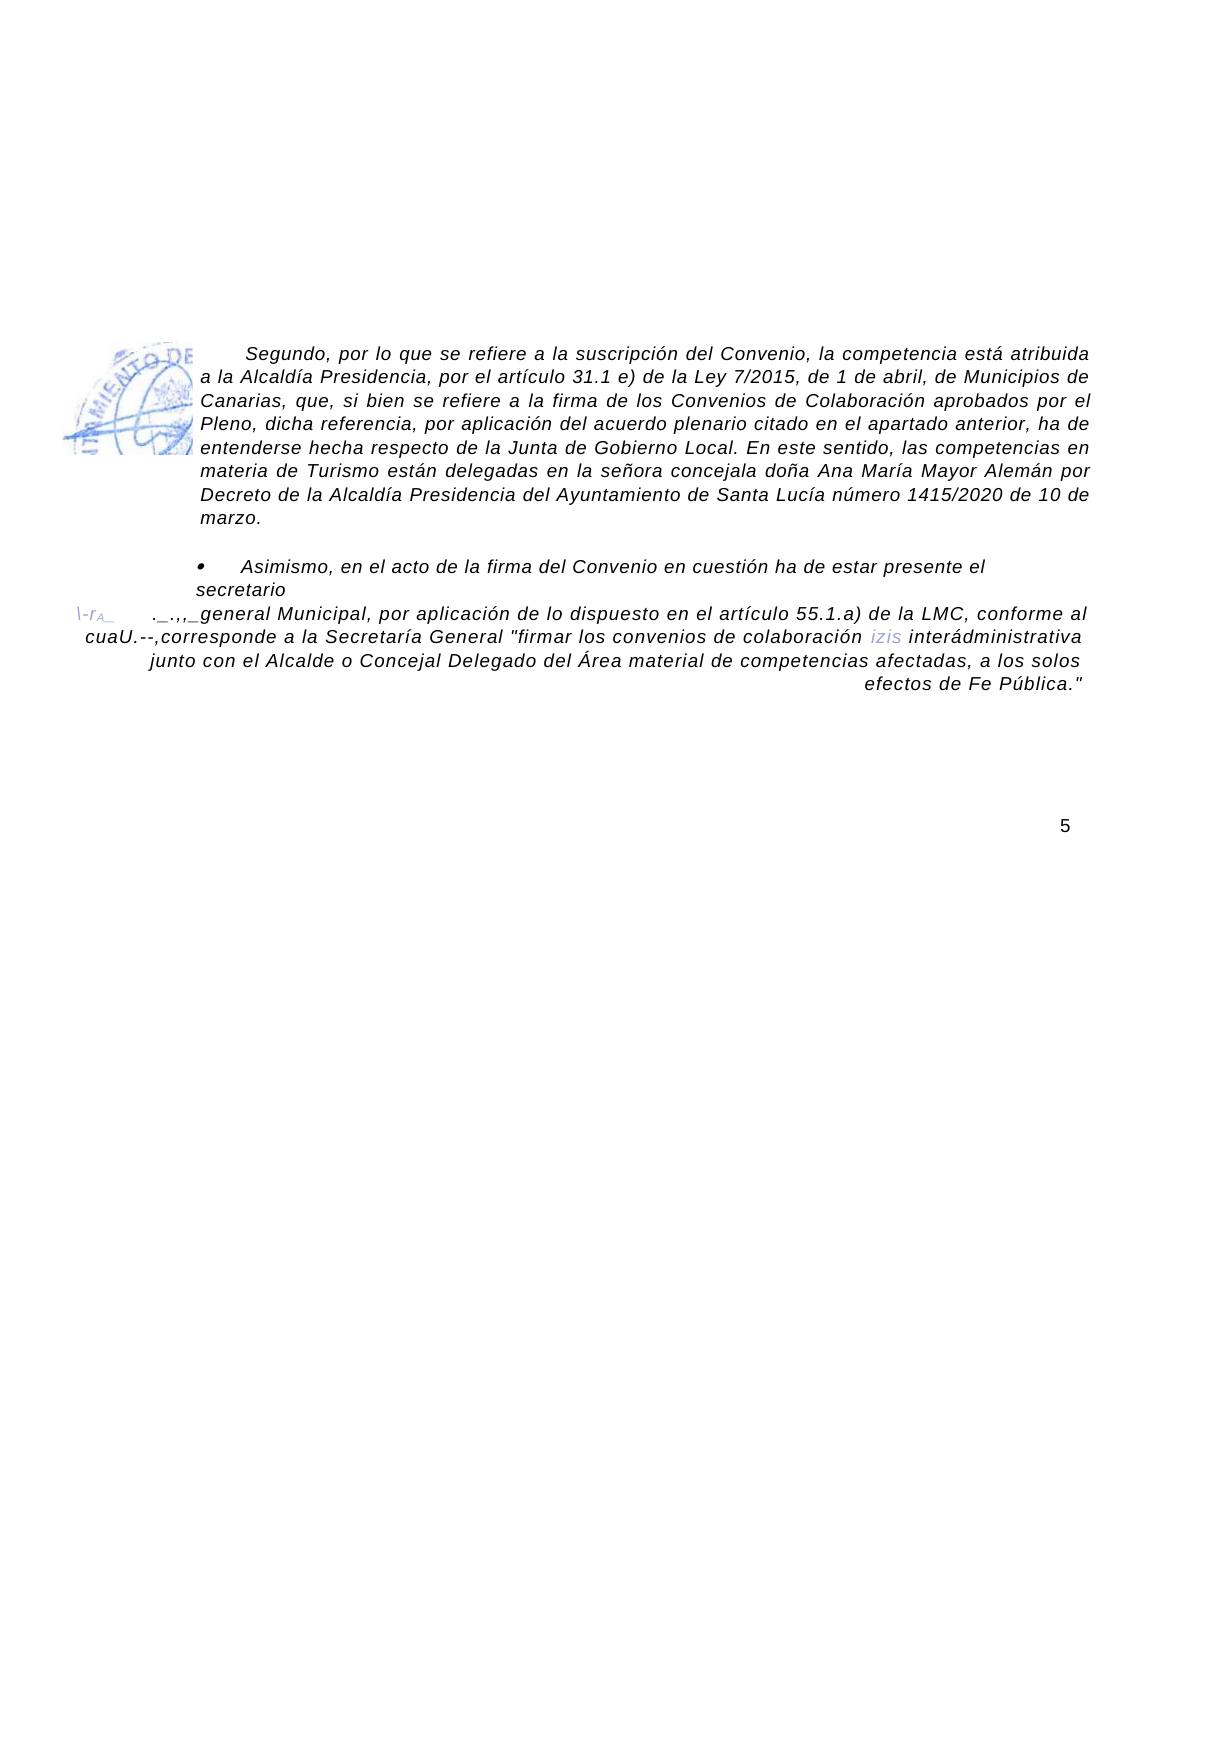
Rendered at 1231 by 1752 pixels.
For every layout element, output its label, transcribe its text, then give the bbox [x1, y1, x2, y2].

list Asimismo, en el acto de la firma del Convenio en cuestión ha de estar presente el secretario [196, 556, 1082, 601]
table_header [61, 455, 193, 556]
text 5 [61, 815, 1070, 837]
text \-rA_ ._.,,_general Municipal, por aplicación de lo dispuesto en el artículo 55.1.a) de la LMC, conforme al cuaU.--,corresponde a la Secretaría General "firmar los convenios de colaboración izis interádministrativa junto con el Alcalde o Concejal Delegado del Área material de competencias afectadas, a los solos efectos de Fe Pública." [76, 601, 1082, 696]
table_header Segundo, por lo que se refiere a la suscripción del Convenio, la competencia está atribuida a la Alcaldía Presidencia, por el artículo 31.1 e) de la Ley 7/2015, de 1 de abril, de Municipios de Canarias, que, si bien se refiere a la firma de los Convenios de Colaboración aprobados por el Pleno, dicha referencia, por aplicación del acuerdo plenario citado en el apartado anterior, ha de entenderse hecha respecto de la Junta de Gobierno Local. En este sentido, las competencias en materia de Turismo están delegadas en la señora concejala doña Ana María Mayor Alemán por Decreto de la Alcaldía Presidencia del Ayuntamiento de Santa Lucía número 1415/2020 de 10 de marzo. [193, 342, 1111, 556]
picture [60, 342, 193, 455]
